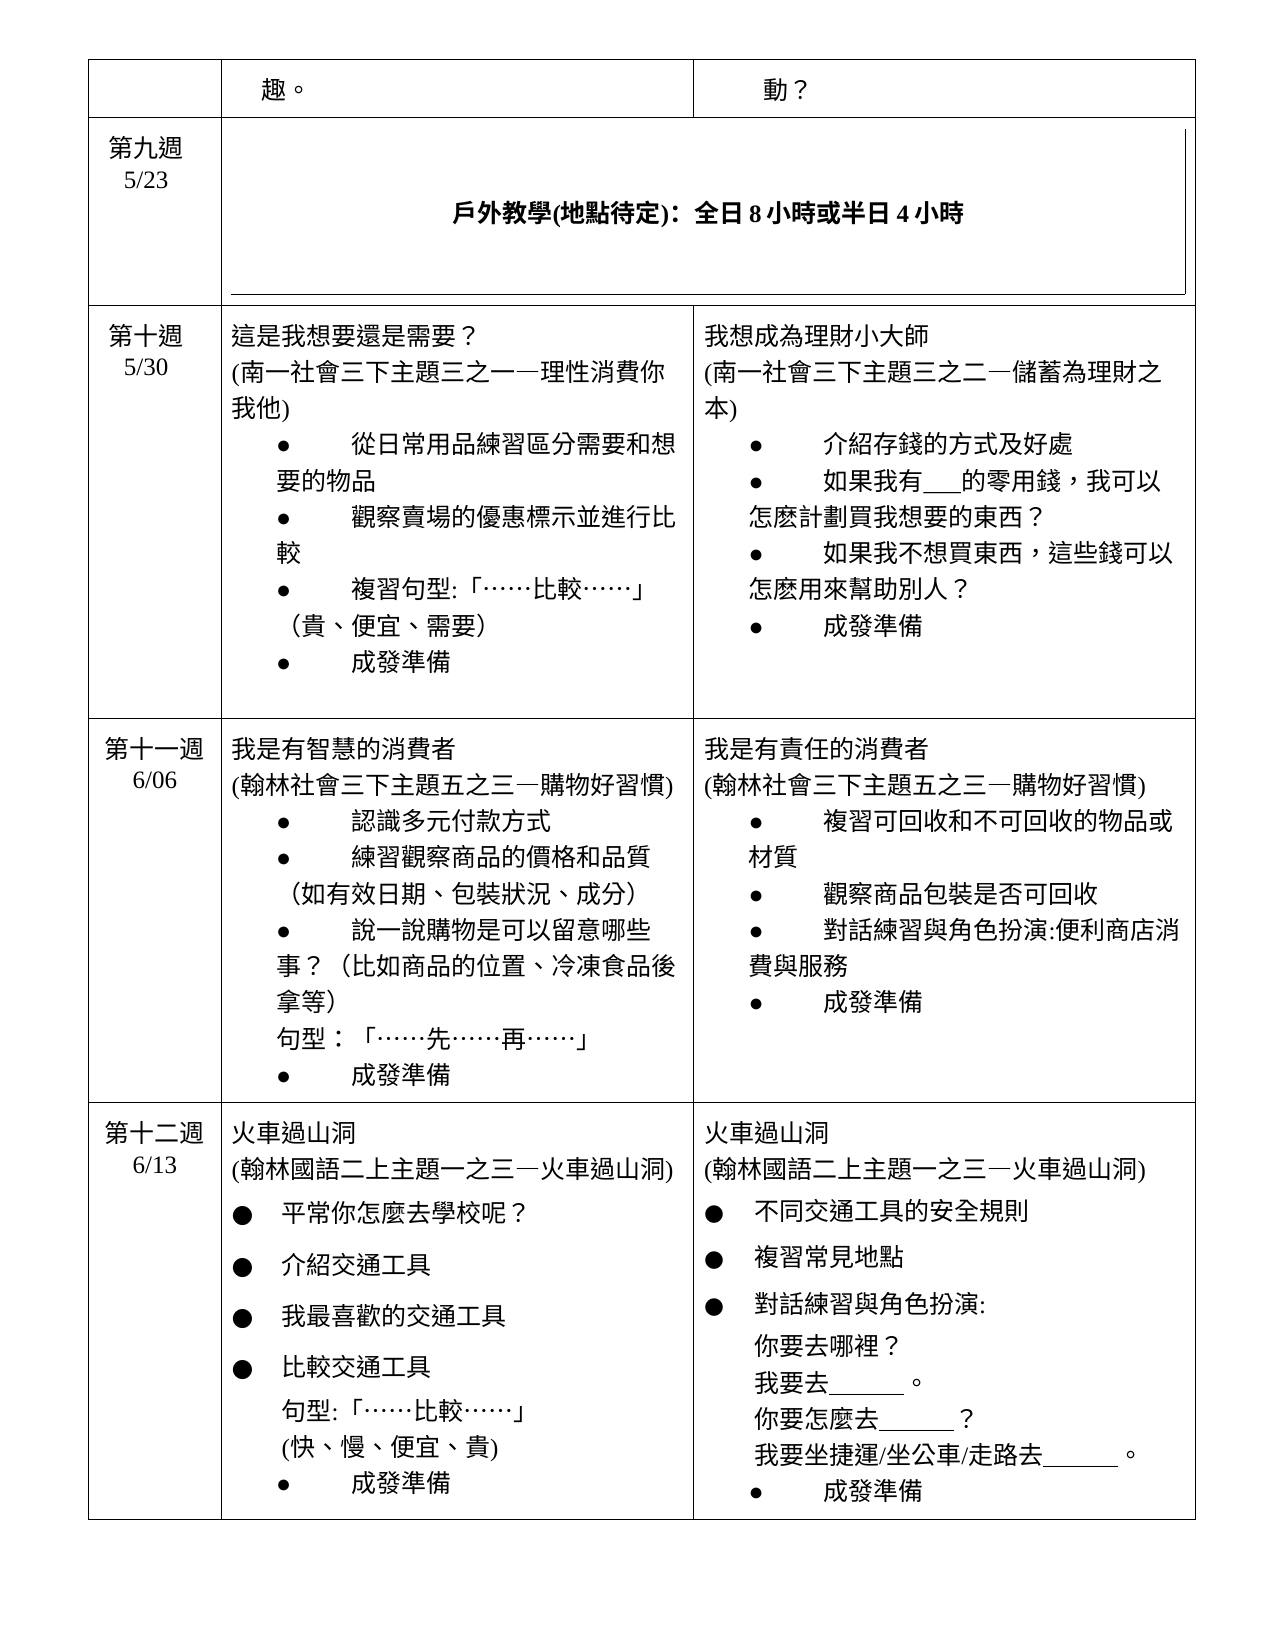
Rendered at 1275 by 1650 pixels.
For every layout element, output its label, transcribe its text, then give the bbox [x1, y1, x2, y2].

table_cell 戶外教學(地點待定)：全日8小時或半日4小時 [222, 118, 1195, 304]
table_cell 我是有智慧的消費者 (翰林社會三下主題五之三—購物好習慣) 認識多元付款方式 練習觀察商品的價格和品質（如有效日期、包裝狀況、成分） 說一說購物是可以留意哪些事？（比如商品的位置、冷凍食品後拿等） 句型：「……先……再……」 成發準備 [222, 719, 693, 1102]
table_cell 我想成為理財小大師 (南一社會三下主題三之二—儲蓄為理財之本) 介紹存錢的方式及好處 如果我有___的零用錢，我可以怎麽計劃買我想要的東西？ 如果我不想買東西，這些錢可以怎麽用來幫助別人？ 成發準備 [694, 306, 1195, 718]
table_cell 第十二週 6/13 [89, 1103, 221, 1518]
table_cell 這是我想要還是需要？ (南一社會三下主題三之一—理性消費你我他) 從日常用品練習區分需要和想要的物品 觀察賣場的優惠標示並進行比較 複習句型:「……比較……」 （貴、便宜、需要） 成發準備 [222, 306, 693, 718]
table_cell 火車過山洞 (翰林國語二上主題一之三—火車過山洞) 不同交通工具的安全規則 複習常見地點 對話練習與角色扮演: 你要去哪裡？ 我要去＿＿＿。 你要怎麼去＿＿＿？ 我要坐捷運/坐公車/走路去＿＿＿。 成發準備 [694, 1103, 1195, 1518]
table_cell 第十一週 6/06 [89, 719, 221, 1102]
table_cell 我想學新運動 (康軒國語二上主題二之四—運動會) 複習校内常見運動類型 簡介奧運或全國運動會常見項目 （舉重、跆拳道、射箭、田徑、體操、棒球、高爾夫、游泳） 介紹一位模範運動員 說一說，接下來想學或嘗試什麽新運動？ [694, 60, 1195, 117]
table_cell 我是有責任的消費者 (翰林社會三下主題五之三—購物好習慣) 複習可回收和不可回收的物品或材質 觀察商品包裝是否可回收 對話練習與角色扮演:便利商店消費與服務 成發準備 [694, 719, 1195, 1102]
table_cell 第九週 5/23 [89, 118, 221, 304]
table_cell 第十週5/30 [89, 306, 221, 718]
table_cell [89, 60, 221, 117]
table_cell 火車過山洞 (翰林國語二上主題一之三—火車過山洞) 平常你怎麼去學校呢？ 介紹交通工具 我最喜歡的交通工具 比較交通工具 句型:「……比較……」 (快、慢、便宜、貴) 成發準備 [222, 1103, 693, 1518]
table_cell 學校運動會 (康軒國語二上主題二之四—運動會) 介紹校内常見運動類型 (短跑、拔河、接力賽、足球、羽毛球、排球、籃球、躲避球、桌球) 觀察各個運動項目的服裝和所需器具 運用程度副詞（不喜歡/不太喜歡/喜歡/很喜歡/非常喜歡）來表達對運動的興趣。 [222, 60, 693, 117]
